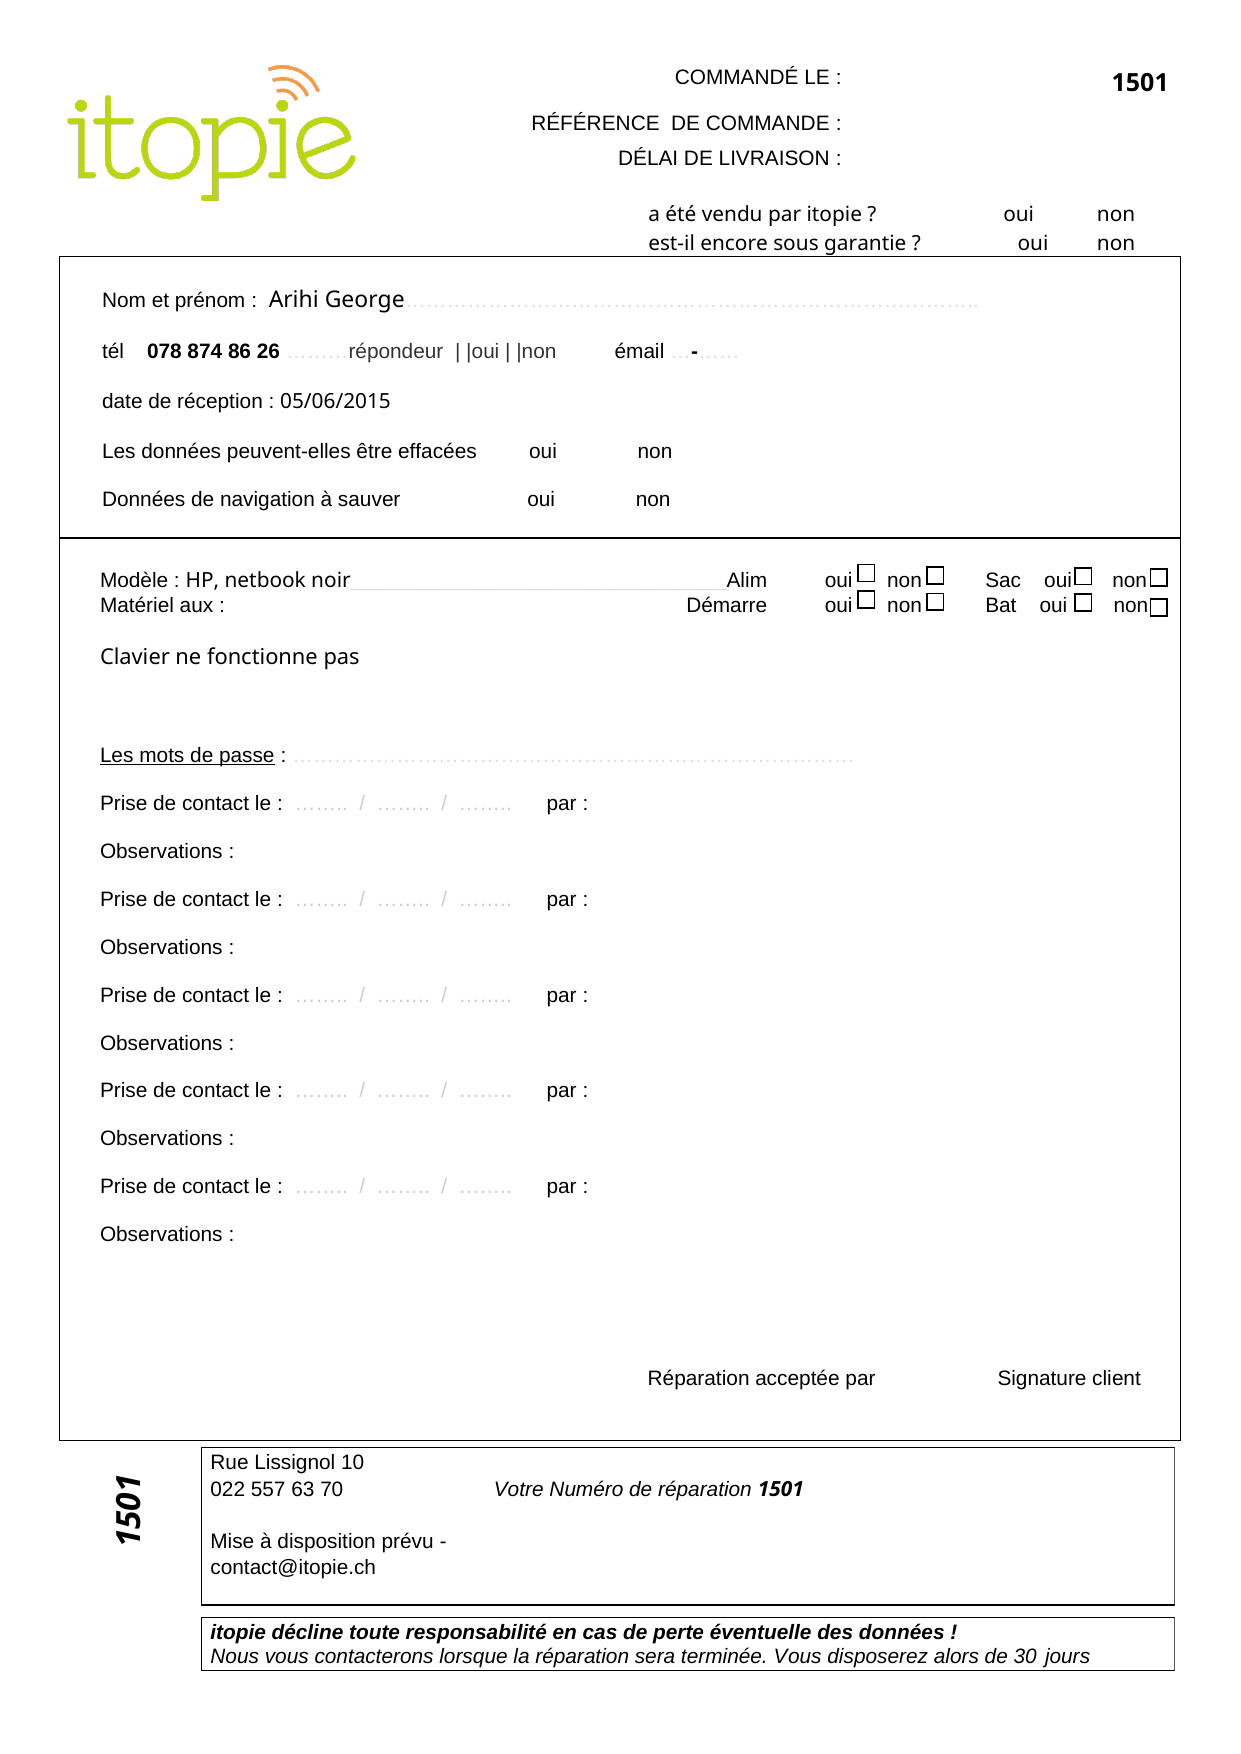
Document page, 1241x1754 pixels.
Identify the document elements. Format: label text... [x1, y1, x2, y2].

text Observations : [60, 1027, 1180, 1054]
text Matériel aux : Démarre oui non Bat oui non [60, 590, 1180, 617]
text Prise de contact le : …….. / …….. / …….. par : [60, 788, 1180, 815]
picture [67, 65, 356, 201]
table_header COMMANDÉ LE : [490, 59, 847, 104]
text Les données peuvent-elles être effacées oui non [60, 436, 1180, 463]
text Clavier ne fonctionne pas [60, 638, 1180, 671]
table_header 1501 [59, 1441, 195, 1677]
text Prise de contact le : …….. / …….. / …….. par : [60, 1171, 1180, 1198]
text Modèle : HP, netbook noir Alim oui non Sac oui non [948, 562, 1180, 590]
text Observations : [60, 1123, 1180, 1150]
table_cell itopie décline toute responsabilité en cas de perte éventuelle des données ! Nous vous contacterons lorsque la réparation sera terminée. Vous disposerez alors de 30 jours [195, 1611, 1180, 1677]
text Prise de contact le : …….. / …….. / …….. par : [60, 979, 1180, 1006]
text Prise de contact le : …….. / …….. / …….. par : [60, 883, 1180, 911]
text Observations : [60, 836, 1180, 863]
text Réparation acceptée par Signature client [60, 1363, 1180, 1390]
text a été vendu par itopie ? oui non [59, 199, 1181, 228]
table_cell [847, 105, 1180, 140]
text tél 078 874 86 26 ………répondeur | |oui | |non émail …-…… [60, 335, 1180, 362]
table_header Rue Lissignol 10 022 557 63 70 Votre Numéro de réparation 1501 Mise à disposition prévu - contact@itopie.ch [195, 1441, 1180, 1611]
table_cell DÉLAI DE LIVRAISON : [490, 140, 847, 175]
text Modèle : HP, netbook noir Alim oui non Sac oui non [879, 562, 925, 590]
text Données de navigation à sauver oui non [60, 484, 1180, 511]
text Prise de contact le : …….. / …….. / …….. par : [60, 1075, 1180, 1102]
text Nom et prénom : Arihi George……………………………………………………………………….. [60, 280, 1180, 314]
table_header 1501 [847, 59, 1180, 104]
text est-il encore sous garantie ? oui non [59, 228, 1181, 256]
text Les mots de passe : ……………………………………………………………………… [60, 740, 1180, 767]
text Observations : [60, 931, 1180, 958]
text Modèle : HP, netbook noir Alim oui non Sac oui non [60, 562, 856, 590]
table_cell [847, 140, 1180, 175]
text date de réception : 05/06/2015 [60, 383, 1180, 415]
text Observations : [60, 1219, 1180, 1246]
table_cell RÉFÉRENCE DE COMMANDE : [490, 105, 847, 140]
